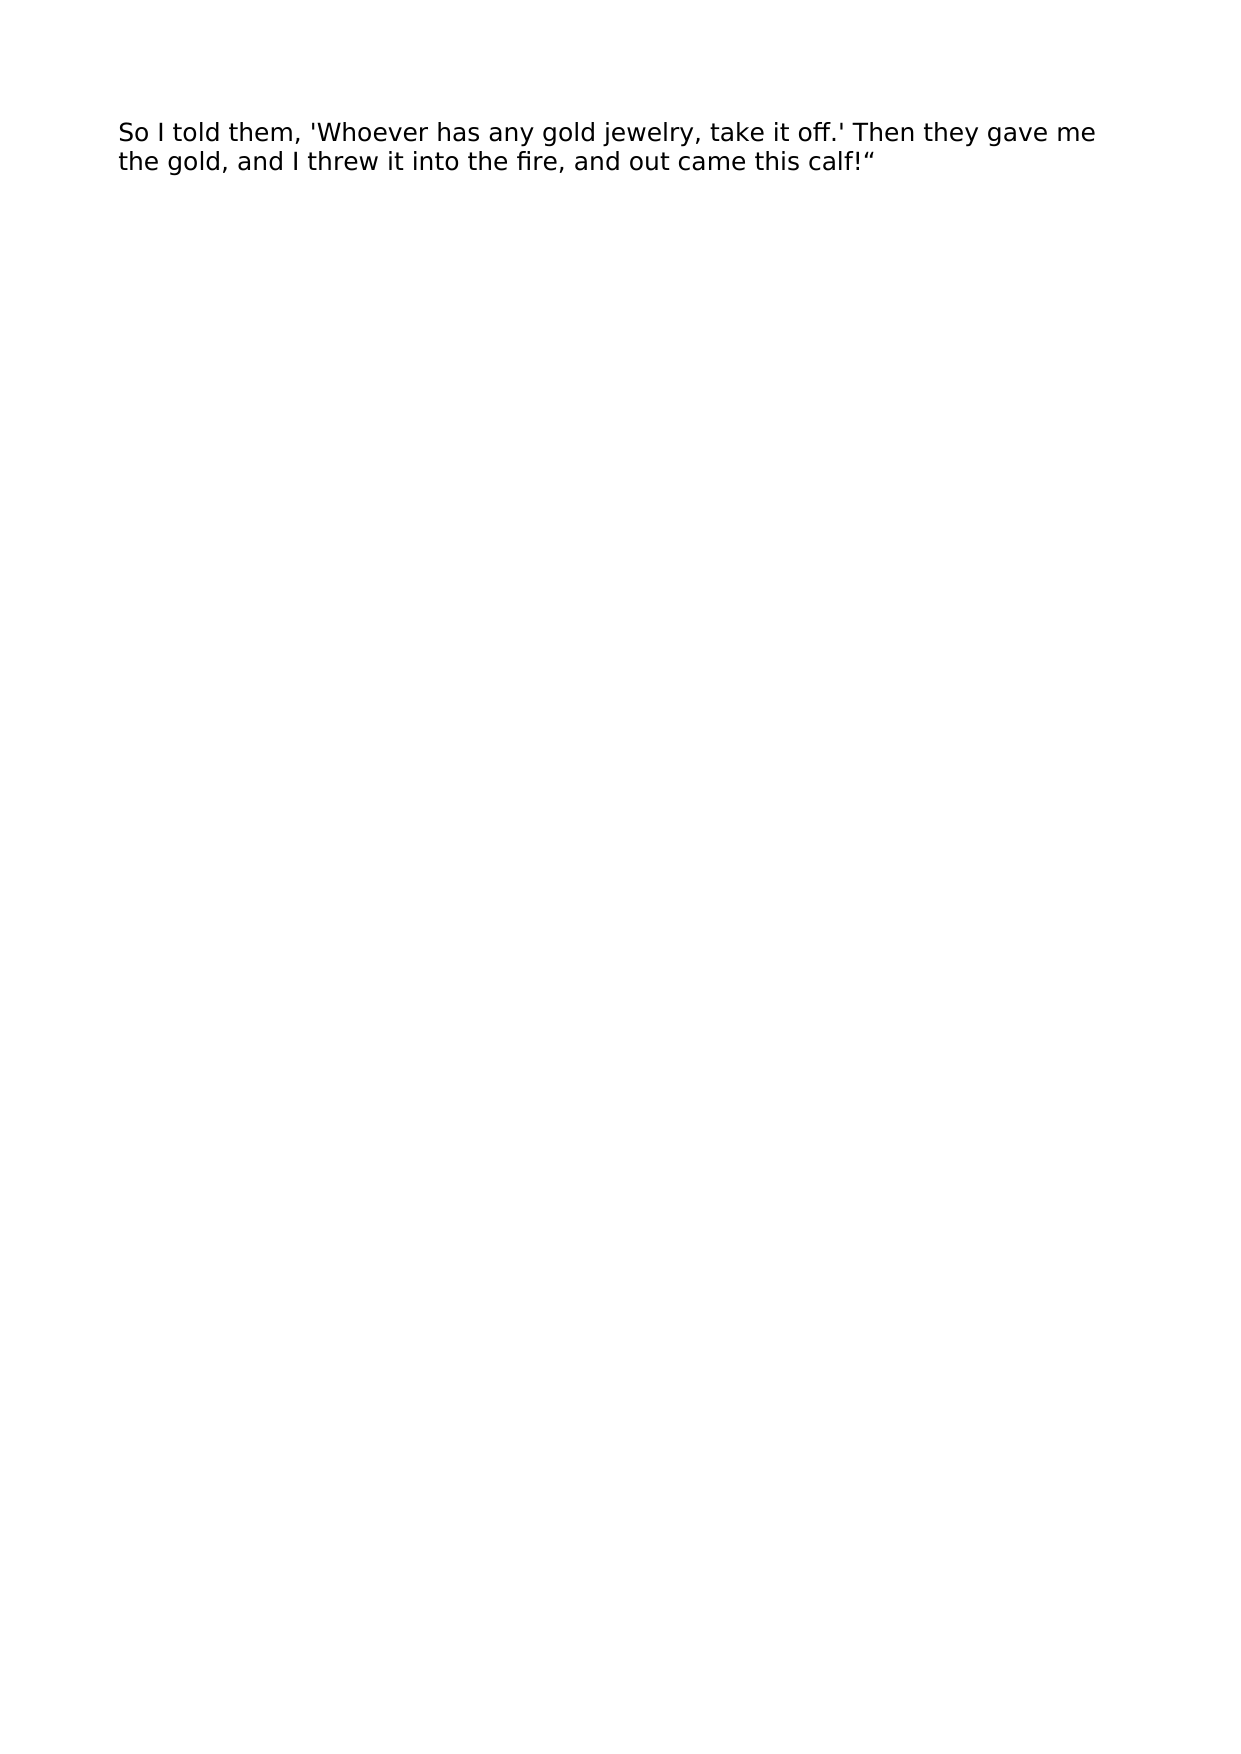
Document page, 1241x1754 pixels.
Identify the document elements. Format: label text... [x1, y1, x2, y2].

text So I told them, 'Whoever has any gold jewelry, take it off.' Then they gave me the gold, and I threw it into the fire, and out came this calf!“ [118, 118, 1122, 176]
